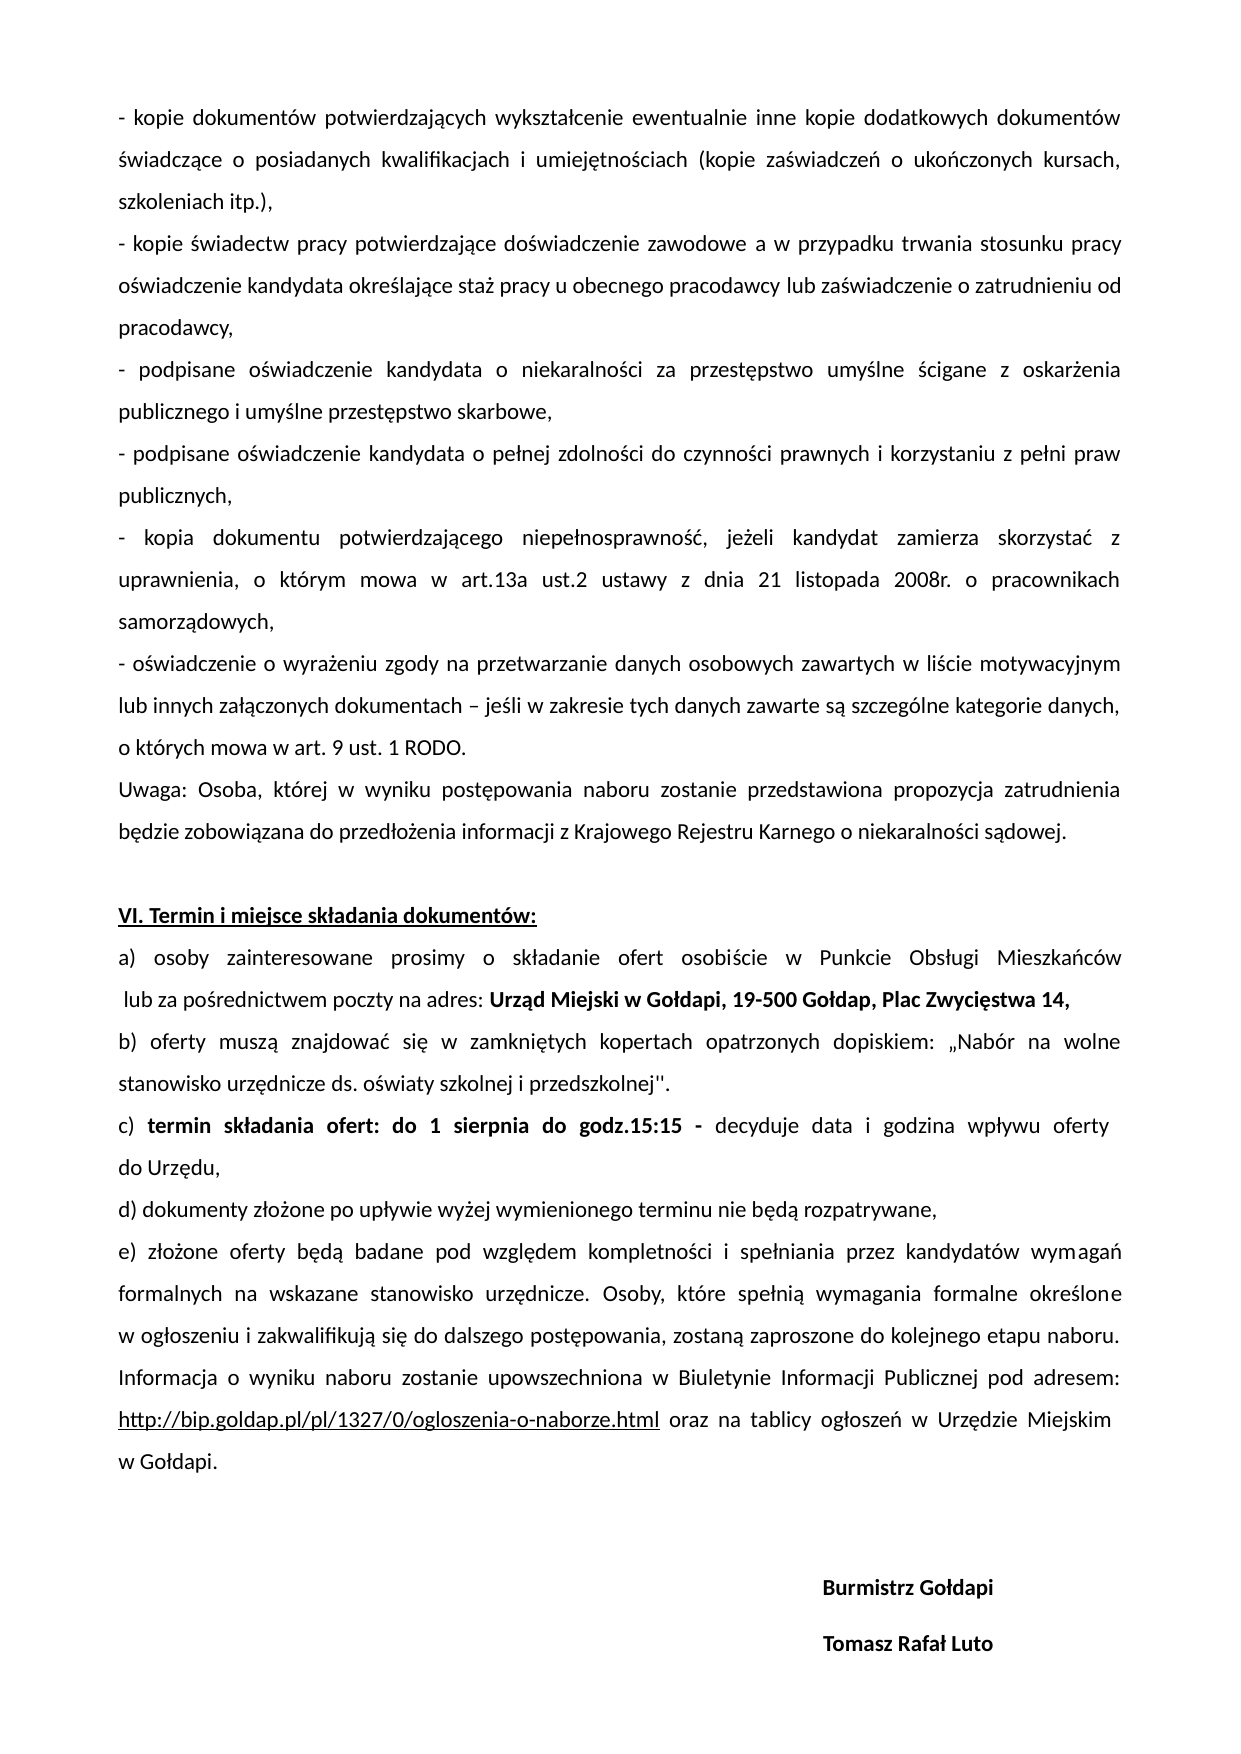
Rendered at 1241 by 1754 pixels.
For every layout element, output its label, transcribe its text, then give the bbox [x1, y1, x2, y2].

text e) złożone oferty będą badane pod względem kompletności i spełniania przez kandydatów wymagań formalnych na wskazane stanowisko urzędnicze. Osoby, które spełnią wymagania formalne określone w ogłoszeniu i zakwalifikują się do dalszego postępowania, zostaną zaproszone do kolejnego etapu naboru. Informacja o wyniku naboru zostanie upowszechniona w Biuletynie Informacji Publicznej pod adresem: http://bip.goldap.pl/pl/1327/0/ogloszenia-o-naborze.html oraz na tablicy ogłoszeń w Urzędzie Miejskim w Gołdapi. [118, 1237, 1122, 1475]
text Uwaga: Osoba, której w wyniku postępowania naboru zostanie przedstawiona propozycja zatrudnienia będzie zobowiązana do przedłożenia informacji z Krajowego Rejestru Karnego o niekaralności sądowej. [118, 775, 1122, 845]
text - podpisane oświadczenie kandydata o niekaralności za przestępstwo umyślne ścigane z oskarżenia publicznego i umyślne przestępstwo skarbowe, [118, 355, 1122, 425]
text Tomasz Rafał Luto [694, 1629, 1122, 1657]
text d) dokumenty złożone po upływie wyżej wymienionego terminu nie będą rozpatrywane, [118, 1195, 1122, 1223]
text Burmistrz Gołdapi [694, 1573, 1122, 1601]
text - kopie świadectw pracy potwierdzające doświadczenie zawodowe a w przypadku trwania stosunku pracy oświadczenie kandydata określające staż pracy u obecnego pracodawcy lub zaświadczenie o zatrudnieniu od pracodawcy, [118, 229, 1122, 341]
text - oświadczenie o wyrażeniu zgody na przetwarzanie danych osobowych zawartych w liście motywacyjnym lub innych załączonych dokumentach – jeśli w zakresie tych danych zawarte są szczególne kategorie danych, o których mowa w art. 9 ust. 1 RODO. [118, 649, 1122, 761]
text b) oferty muszą znajdować się w zamkniętych kopertach opatrzonych dopiskiem: „Nabór na wolne stanowisko urzędnicze ds. oświaty szkolnej i przedszkolnej''. [118, 1027, 1122, 1097]
text c) termin składania ofert: do 1 sierpnia do godz.15:15 - decyduje data i godzina wpływu oferty do Urzędu, [118, 1111, 1122, 1181]
text a) osoby zainteresowane prosimy o składanie ofert osobiście w Punkcie Obsługi Mieszkańców lub za pośrednictwem poczty na adres: Urząd Miejski w Gołdapi, 19-500 Gołdap, Plac Zwycięstwa 14, [118, 943, 1122, 1013]
text - kopie dokumentów potwierdzających wykształcenie ewentualnie inne kopie dodatkowych dokumentów świadczące o posiadanych kwalifikacjach i umiejętnościach (kopie zaświadczeń o ukończonych kursach, szkoleniach itp.), [118, 103, 1122, 215]
text - kopia dokumentu potwierdzającego niepełnosprawność, jeżeli kandydat zamierza skorzystać z uprawnienia, o którym mowa w art.13a ust.2 ustawy z dnia 21 listopada 2008r. o pracownikach samorządowych, [118, 523, 1122, 635]
text VI. Termin i miejsce składania dokumentów: [118, 901, 1122, 929]
text - podpisane oświadczenie kandydata o pełnej zdolności do czynności prawnych i korzystaniu z pełni praw publicznych, [118, 439, 1122, 509]
